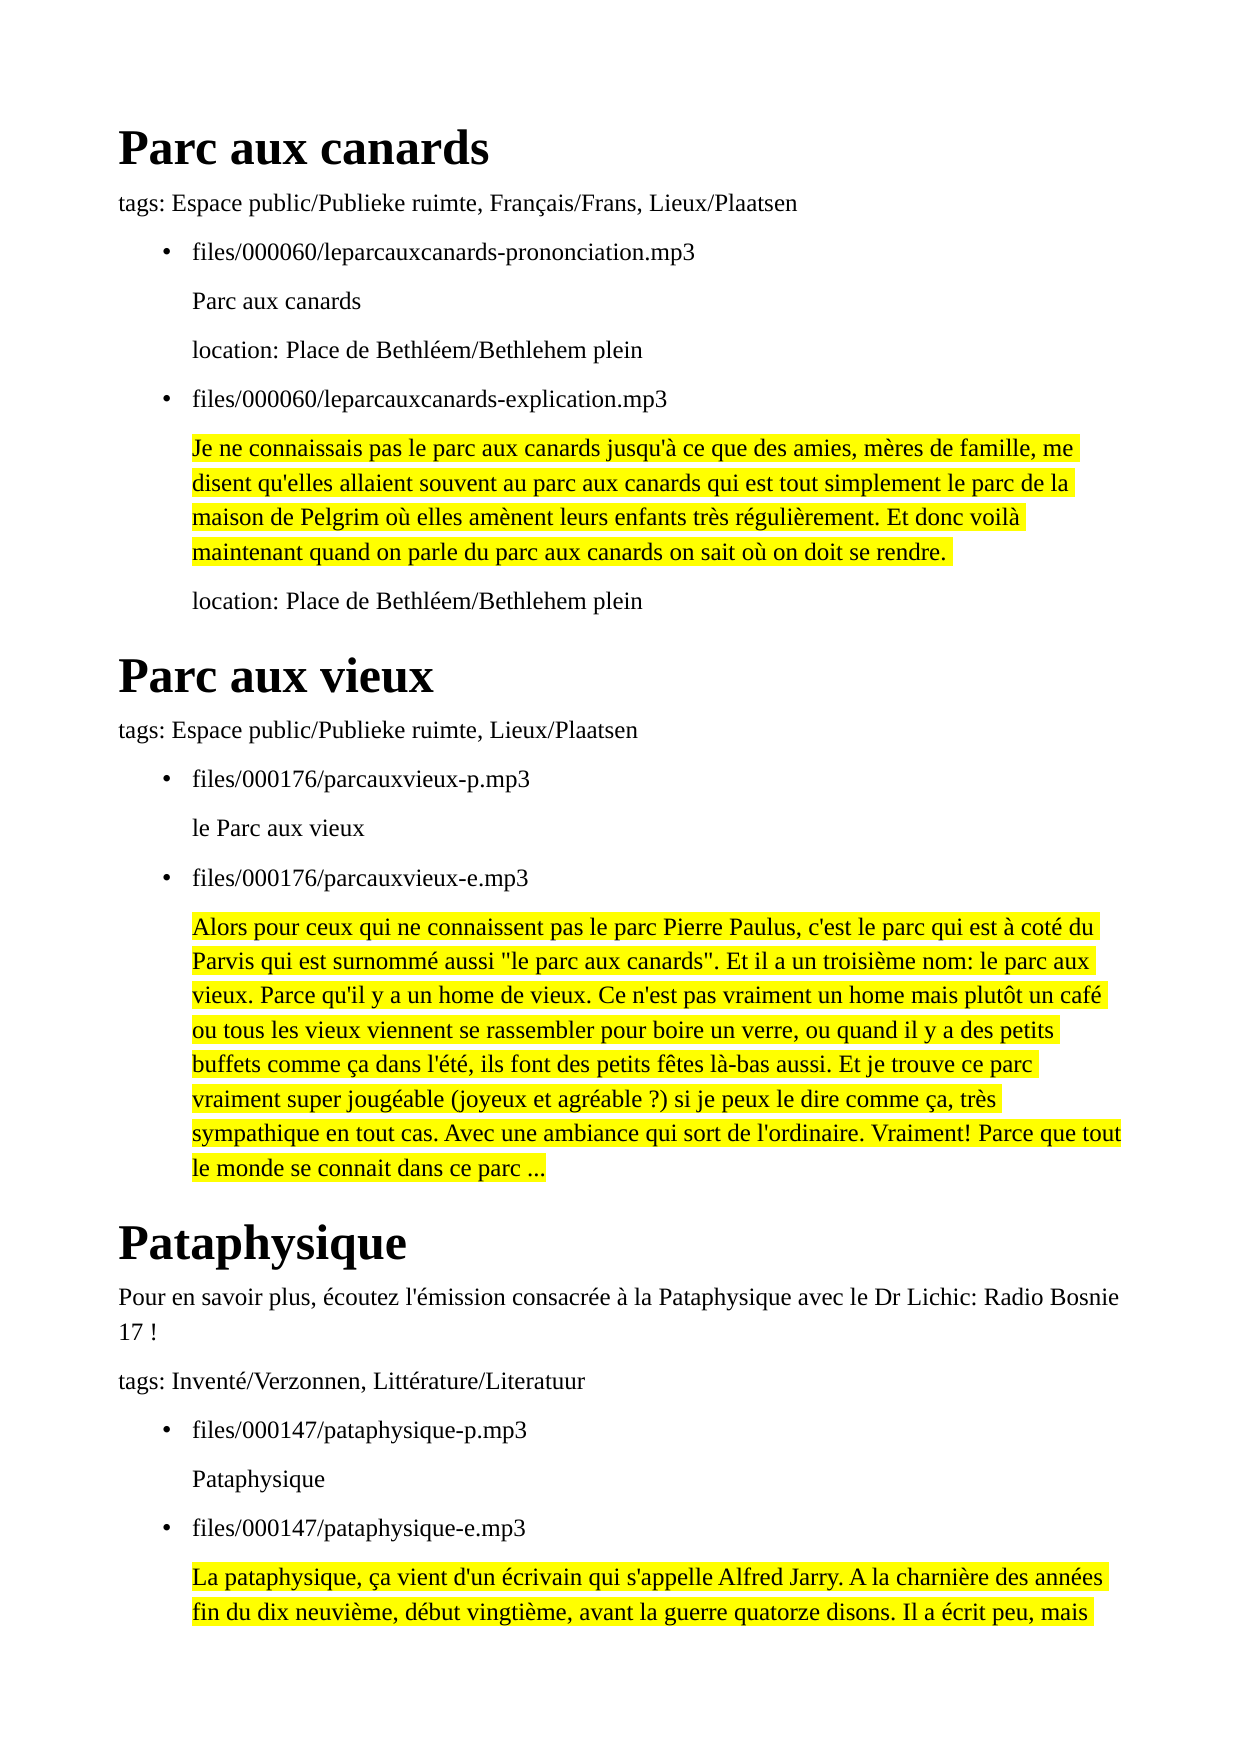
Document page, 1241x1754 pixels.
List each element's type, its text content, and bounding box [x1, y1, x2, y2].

list files/000176/parcauxvieux-p.mp3 [162, 764, 1122, 793]
list Je ne connaissais pas le parc aux canards jusqu'à ce que des amies, mères de famille, me disent qu'elles allaient souvent au parc aux canards qui est tout simplement le parc de la maison de Pelgrim où elles amènent leurs enfants très régulièrement. Et donc voilà maintenant quand on parle du parc aux canards on sait où on doit se rendre. [162, 433, 1122, 566]
list files/000176/parcauxvieux-e.mp3 [162, 863, 1122, 891]
subtitle Parc aux canards [118, 118, 1122, 176]
list files/000060/leparcauxcanards-explication.mp3 [162, 384, 1122, 413]
text tags: Inventé/Verzonnen, Littérature/Literatuur [118, 1366, 1122, 1395]
subtitle Parc aux vieux [118, 645, 1122, 703]
text tags: Espace public/Publieke ruimte, Français/Frans, Lieux/Plaatsen [118, 188, 1122, 217]
list location: Place de Bethléem/Bethlehem plein [162, 335, 1122, 364]
list Alors pour ceux qui ne connaissent pas le parc Pierre Paulus, c'est le parc qui est à coté du Parvis qui est surnommé aussi "le parc aux canards". Et il a un troisième nom: le parc aux vieux. Parce qu'il y a un home de vieux. Ce n'est pas vraiment un home mais plutôt un café ou tous les vieux viennent se rassembler pour boire un verre, ou quand il y a des petits buffets comme ça dans l'été, ils font des petits fêtes là-bas aussi. Et je trouve ce parc vraiment super jougéable (joyeux et agréable ?) si je peux le dire comme ça, très sympathique en tout cas. Avec une ambiance qui sort de l'ordinaire. Vraiment! Parce que tout le monde se connait dans ce parc ... [162, 912, 1122, 1182]
list La pataphysique, ça vient d'un écrivain qui s'appelle Alfred Jarry. A la charnière des années fin du dix neuvième, début vingtième, avant la guerre quatorze disons. Il a écrit peu, mais [162, 1562, 1122, 1626]
list files/000060/leparcauxcanards-prononciation.mp3 [162, 237, 1122, 266]
list Parc aux canards [162, 286, 1122, 315]
subtitle Pataphysique [118, 1212, 1122, 1270]
list files/000147/pataphysique-e.mp3 [162, 1513, 1122, 1542]
list location: Place de Bethléem/Bethlehem plein [162, 586, 1122, 615]
text tags: Espace public/Publieke ruimte, Lieux/Plaatsen [118, 715, 1122, 744]
list le Parc aux vieux [162, 813, 1122, 842]
text Pour en savoir plus, écoutez l'émission consacrée à la Pataphysique avec le Dr Lichic: Radio Bosnie 17 ! [118, 1282, 1122, 1346]
list Pataphysique [162, 1464, 1122, 1493]
list files/000147/pataphysique-p.mp3 [162, 1415, 1122, 1444]
